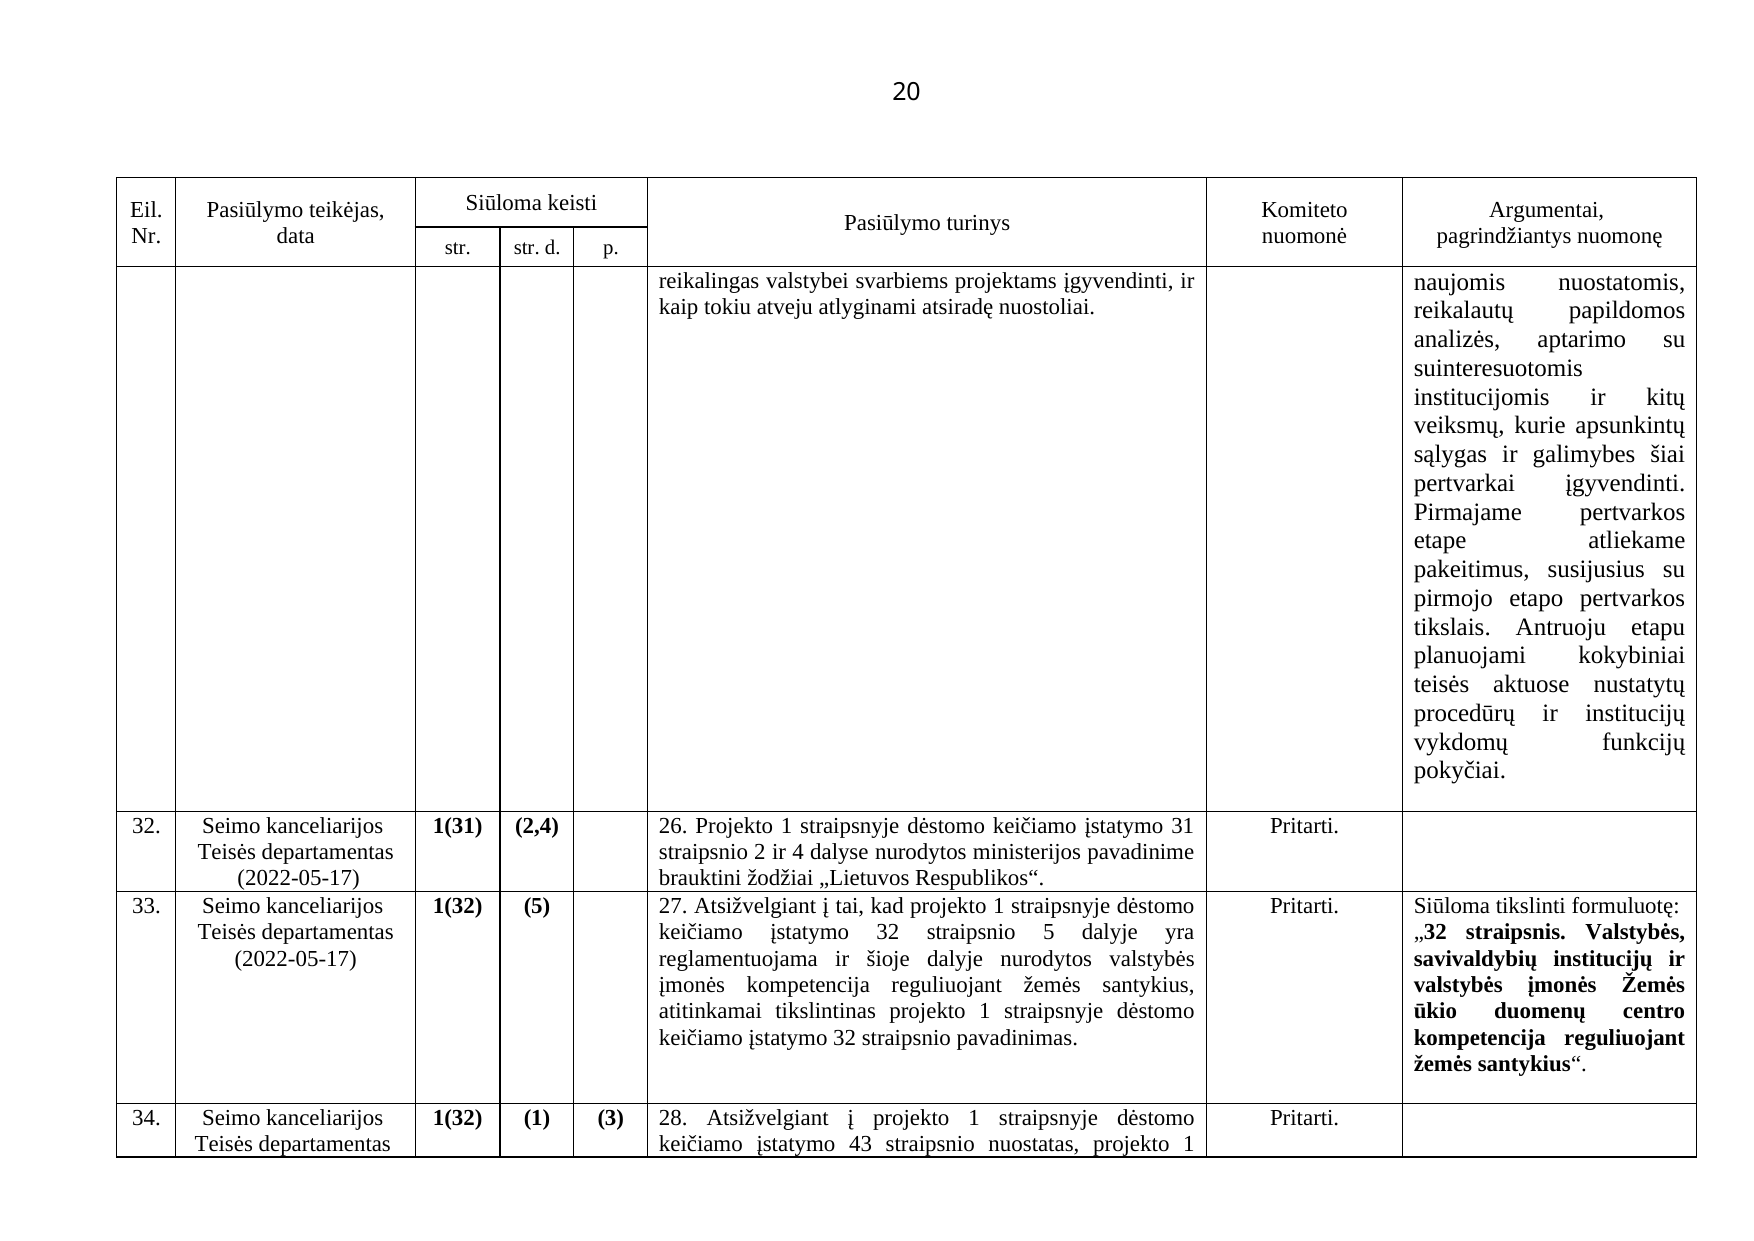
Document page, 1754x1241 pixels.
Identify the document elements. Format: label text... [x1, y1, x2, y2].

table_cell 27. Atsižvelgiant į tai, kad projekto 1 straipsnyje dėstomo keičiamo įstatymo 32 straipsnio 5 dalyje yra reglamentuojama ir šioje dalyje nurodytos valstybės įmonės kompetencija reguliuojant žemės santykius, atitinkamai tikslintinas projekto 1 straipsnyje dėstomo keičiamo įstatymo 32 straipsnio pavadinimas. [648, 892, 1206, 1103]
table_cell str. [416, 228, 499, 266]
table_cell [501, 267, 573, 811]
table_cell Pritarti. [1207, 892, 1402, 1103]
table_header Eil. Nr. [117, 178, 175, 266]
table_cell 1(31) [416, 812, 499, 891]
table_cell Pritarti. [1207, 1104, 1402, 1156]
table_cell Pritarti. [1207, 812, 1402, 891]
table_cell [574, 267, 647, 811]
table_cell (2,4) [501, 812, 573, 891]
table_cell [176, 267, 415, 811]
table_cell 26. Projekto 1 straipsnyje dėstomo keičiamo įstatymo 31 straipsnio 2 ir 4 dalyse nurodytos ministerijos pavadinime brauktini žodžiai „Lietuvos Respublikos“. [648, 812, 1206, 891]
table_cell [1403, 812, 1696, 891]
table_cell [1207, 267, 1402, 811]
table_header Pasiūlymo turinys [648, 178, 1206, 266]
table_cell 32. [117, 812, 175, 891]
table_cell (1) [501, 1104, 573, 1156]
table_cell Seimo kanceliarijos Teisės departamentas (2022-05-17) [176, 812, 415, 891]
table_cell (5) [501, 892, 573, 1103]
table_cell [416, 267, 499, 811]
table_cell 28. Atsižvelgiant į projekto 1 straipsnyje dėstomo keičiamo įstatymo 43 straipsnio nuostatas, projekto 1 [648, 1104, 1206, 1156]
table_cell [1403, 1104, 1696, 1156]
table_cell Siūloma tikslinti formuluotę: „32 straipsnis. Valstybės, savivaldybių institucijų ir valstybės įmonės Žemės ūkio duomenų centro kompetencija reguliuojant žemės santykius“. [1403, 892, 1696, 1103]
table_cell [574, 892, 647, 1103]
table_cell 1(32) [416, 892, 499, 1103]
table_cell 1(32) [416, 1104, 499, 1156]
table_cell reikalingas valstybei svarbiems projektams įgyvendinti, ir kaip tokiu atveju atlyginami atsiradę nuostoliai. [648, 267, 1206, 811]
table_cell [117, 267, 175, 811]
table_header Pasiūlymo teikėjas, data [176, 178, 415, 266]
table_cell str. d. [501, 228, 573, 266]
table_cell [574, 812, 647, 891]
table_cell naujomis nuostatomis, reikalautų papildomos analizės, aptarimo su suinteresuotomis institucijomis ir kitų veiksmų, kurie apsunkintų sąlygas ir galimybes šiai pertvarkai įgyvendinti. Pirmajame pertvarkos etape atliekame pakeitimus, susijusius su pirmojo etapo pertvarkos tikslais. Antruoju etapu planuojami kokybiniai teisės aktuose nustatytų procedūrų ir institucijų vykdomų funkcijų pokyčiai. [1403, 267, 1696, 811]
table_header Argumentai, pagrindžiantys nuomonę [1403, 178, 1696, 266]
table_cell 34. [117, 1104, 175, 1156]
table_header Siūloma keisti [416, 178, 647, 226]
table_cell p. [574, 228, 647, 266]
table_cell (3) [574, 1104, 647, 1156]
table_cell Seimo kanceliarijos Teisės departamentas [176, 1104, 415, 1156]
table_cell Seimo kanceliarijos Teisės departamentas (2022-05-17) [176, 892, 415, 1103]
table_header Komiteto nuomonė [1207, 178, 1402, 266]
table_cell 33. [117, 892, 175, 1103]
